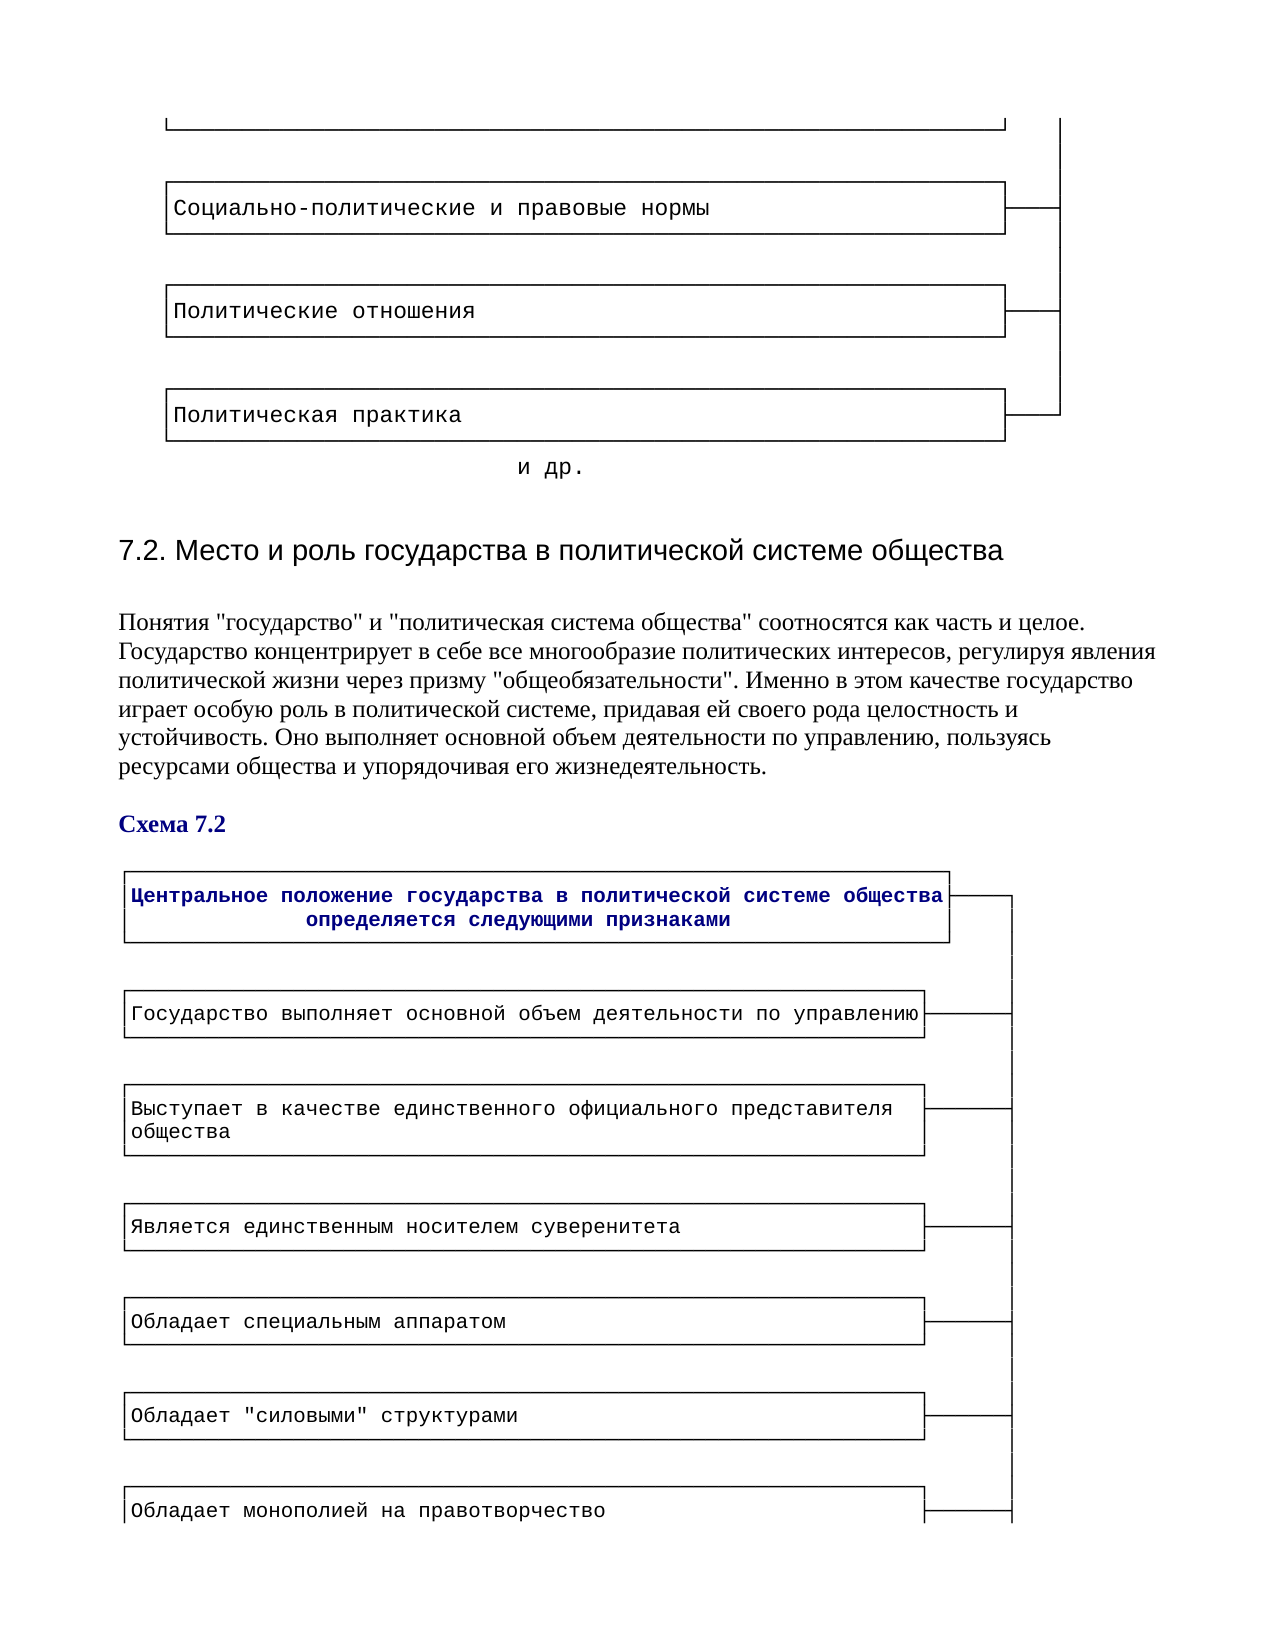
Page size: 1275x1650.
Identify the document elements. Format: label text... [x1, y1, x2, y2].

list ┌───────────────────────────────────────────────────────────────┐ │ [118, 1382, 1011, 1405]
list │Политическая практика ├───┘ [1006, 403, 1157, 429]
list └───────────────────────────────────────────────────────────────┘ │ [118, 1429, 1157, 1453]
list ┌────────────────────────────────────────────────────────────┐ │ [1061, 170, 1157, 196]
list │Политическая практика ├───┘ [1006, 403, 1059, 414]
list ┌────────────────────────────────────────────────────────────┐ │ [167, 286, 1004, 300]
list │ [118, 1169, 1011, 1192]
list ┌───────────────────────────────────────────────────────────────┐ │ [118, 1476, 1157, 1500]
list │общества │ │ [118, 1122, 1157, 1145]
list │Социально-политические и правовые нормы ├───┤ [167, 196, 1004, 222]
list │Политические отношения ├───┤ [1061, 300, 1157, 326]
list ┌────────────────────────────────────────────────────────────┐ │ [1061, 377, 1157, 403]
list │Обладает монополией на правотворчество ├──────┤ [925, 1511, 1011, 1523]
list │Политическая практика ├───┘ [167, 403, 1004, 429]
list │ определяется следующими признаками │ │ [1012, 909, 1157, 932]
list └────────────────────────────────────────────────────────────┘ │ [118, 326, 1059, 352]
list └────────────────────────────────────────────────────────────┘ │ [167, 222, 1004, 233]
list и др. [118, 455, 1157, 481]
list └─────────────────────────────────────────────────────────────────┘ │ [118, 932, 1157, 956]
list Схема 7.2 [118, 809, 1157, 837]
list └───────────────────────────────────────────────────────────────┘ │ [118, 1145, 1157, 1169]
list │ определяется следующими признаками │ │ [950, 909, 1011, 932]
list │ [118, 956, 1157, 980]
list ┌────────────────────────────────────────────────────────────┐ │ [1061, 274, 1157, 300]
list ┌───────────────────────────────────────────────────────────────┐ │ [118, 1287, 1157, 1311]
list └───────────────────────────────────────────────────────────────┘ │ [118, 1240, 1011, 1263]
list │Обладает специальным аппаратом ├──────┤ [925, 1311, 1011, 1321]
list │Политические отношения ├───┤ [167, 300, 1004, 326]
list ┌─────────────────────────────────────────────────────────────────┐ [118, 861, 1157, 885]
list │Обладает "силовыми" структурами ├──────┤ [118, 1405, 1157, 1429]
list │Политическая практика ├───┘ [118, 403, 165, 429]
list │Выступает в качестве единственного официального представителя ├──────┤ [1012, 1098, 1157, 1122]
list ┌────────────────────────────────────────────────────────────┐ │ [118, 274, 1059, 300]
list └────────────────────────────────────────────────────────────┘ │ [118, 222, 1059, 248]
list │Обладает специальным аппаратом ├──────┤ [1012, 1311, 1157, 1334]
list │Обладает специальным аппаратом ├──────┤ [925, 1322, 1011, 1334]
list ┌────────────────────────────────────────────────────────────┐ │ [167, 183, 1004, 196]
list │ [1012, 1051, 1157, 1074]
list │ [118, 1051, 1011, 1074]
list ┌───────────────────────────────────────────────────────────────┐ │ [1012, 980, 1157, 1003]
list │Политические отношения ├───┤ [1006, 312, 1059, 326]
list │ [1061, 352, 1157, 377]
list └────────────────────────────────────────────────────────────┘ │ [118, 118, 1059, 144]
list │Обладает монополией на правотворчество ├──────┤ [1012, 1500, 1157, 1523]
list └───────────────────────────────────────────────────────────────┘ │ [118, 1334, 1157, 1358]
list │ [1061, 248, 1157, 274]
list └────────────────────────────────────────────────────────────┘ │ [167, 326, 1004, 336]
list ┌───────────────────────────────────────────────────────────────┐ │ [125, 991, 924, 1003]
list ┌────────────────────────────────────────────────────────────┐ │ [118, 170, 1059, 196]
list ┌───────────────────────────────────────────────────────────────┐ │ [125, 1393, 924, 1405]
list └────────────────────────────────────────────────────────────┘ [118, 429, 1157, 455]
list └────────────────────────────────────────────────────────────┘ │ [167, 118, 1004, 129]
list │Социально-политические и правовые нормы ├───┤ [1061, 196, 1157, 222]
list ┌───────────────────────────────────────────────────────────────┐ │ [118, 980, 1011, 1003]
list └───────────────────────────────────────────────────────────────┘ │ [118, 1027, 1157, 1051]
list │ [118, 1358, 1157, 1382]
list │ [118, 248, 1059, 274]
list │ [1012, 1453, 1157, 1476]
list ┌────────────────────────────────────────────────────────────┐ │ [118, 377, 1059, 403]
list └───────────────────────────────────────────────────────────────┘ │ [125, 1240, 924, 1250]
list │Социально-политические и правовые нормы ├───┤ [118, 196, 165, 222]
list ┌───────────────────────────────────────────────────────────────┐ │ [118, 1074, 1157, 1098]
list │ [118, 144, 1059, 170]
list │ [1012, 1169, 1157, 1192]
list │Выступает в качестве единственного официального представителя ├──────┤ [125, 1098, 924, 1122]
list │Государство выполняет основной объем деятельности по управлению├──────┤ [118, 1003, 1157, 1027]
list │ [118, 1453, 1011, 1476]
list │ [118, 352, 1059, 377]
list │Обладает специальным аппаратом ├──────┤ [125, 1311, 924, 1334]
list └────────────────────────────────────────────────────────────┘ │ [1061, 222, 1157, 248]
list │Обладает монополией на правотворчество ├──────┤ [125, 1500, 924, 1523]
subtitle 7.2. Место и роль государства в политической системе общества [118, 533, 1157, 566]
list └────────────────────────────────────────────────────────────┘ │ [1061, 326, 1157, 352]
list │Является единственным носителем суверенитета ├──────┤ [118, 1216, 1157, 1240]
list │ определяется следующими признаками │ │ [125, 909, 949, 932]
list │ [1061, 144, 1157, 170]
list ┌───────────────────────────────────────────────────────────────┐ │ [1012, 1382, 1157, 1405]
list └───────────────────────────────────────────────────────────────┘ │ [1012, 1240, 1157, 1263]
list Понятия "государство" и "политическая система общества" соотносятся как часть и целое. Государство концентрирует в себе все многообразие политических интересов, регулируя явления политической жизни через призму "общеобязательности". Именно в этом качестве государство играет особую роль в политической системе, придавая ей своего рода целостность и устойчивость. Оно выполняет основной объем деятельности по управлению, пользуясь ресурсами общества и упорядочивая его жизнедеятельность. [118, 607, 1157, 780]
list │ [118, 1263, 1157, 1287]
list │Политические отношения ├───┤ [118, 300, 165, 326]
list └────────────────────────────────────────────────────────────┘ │ [1061, 118, 1157, 144]
list ┌────────────────────────────────────────────────────────────┐ │ [167, 390, 1004, 403]
list ┌───────────────────────────────────────────────────────────────┐ │ [118, 1192, 1157, 1216]
list │Центральное положение государства в политической системе общества├────┐ [118, 885, 1157, 909]
